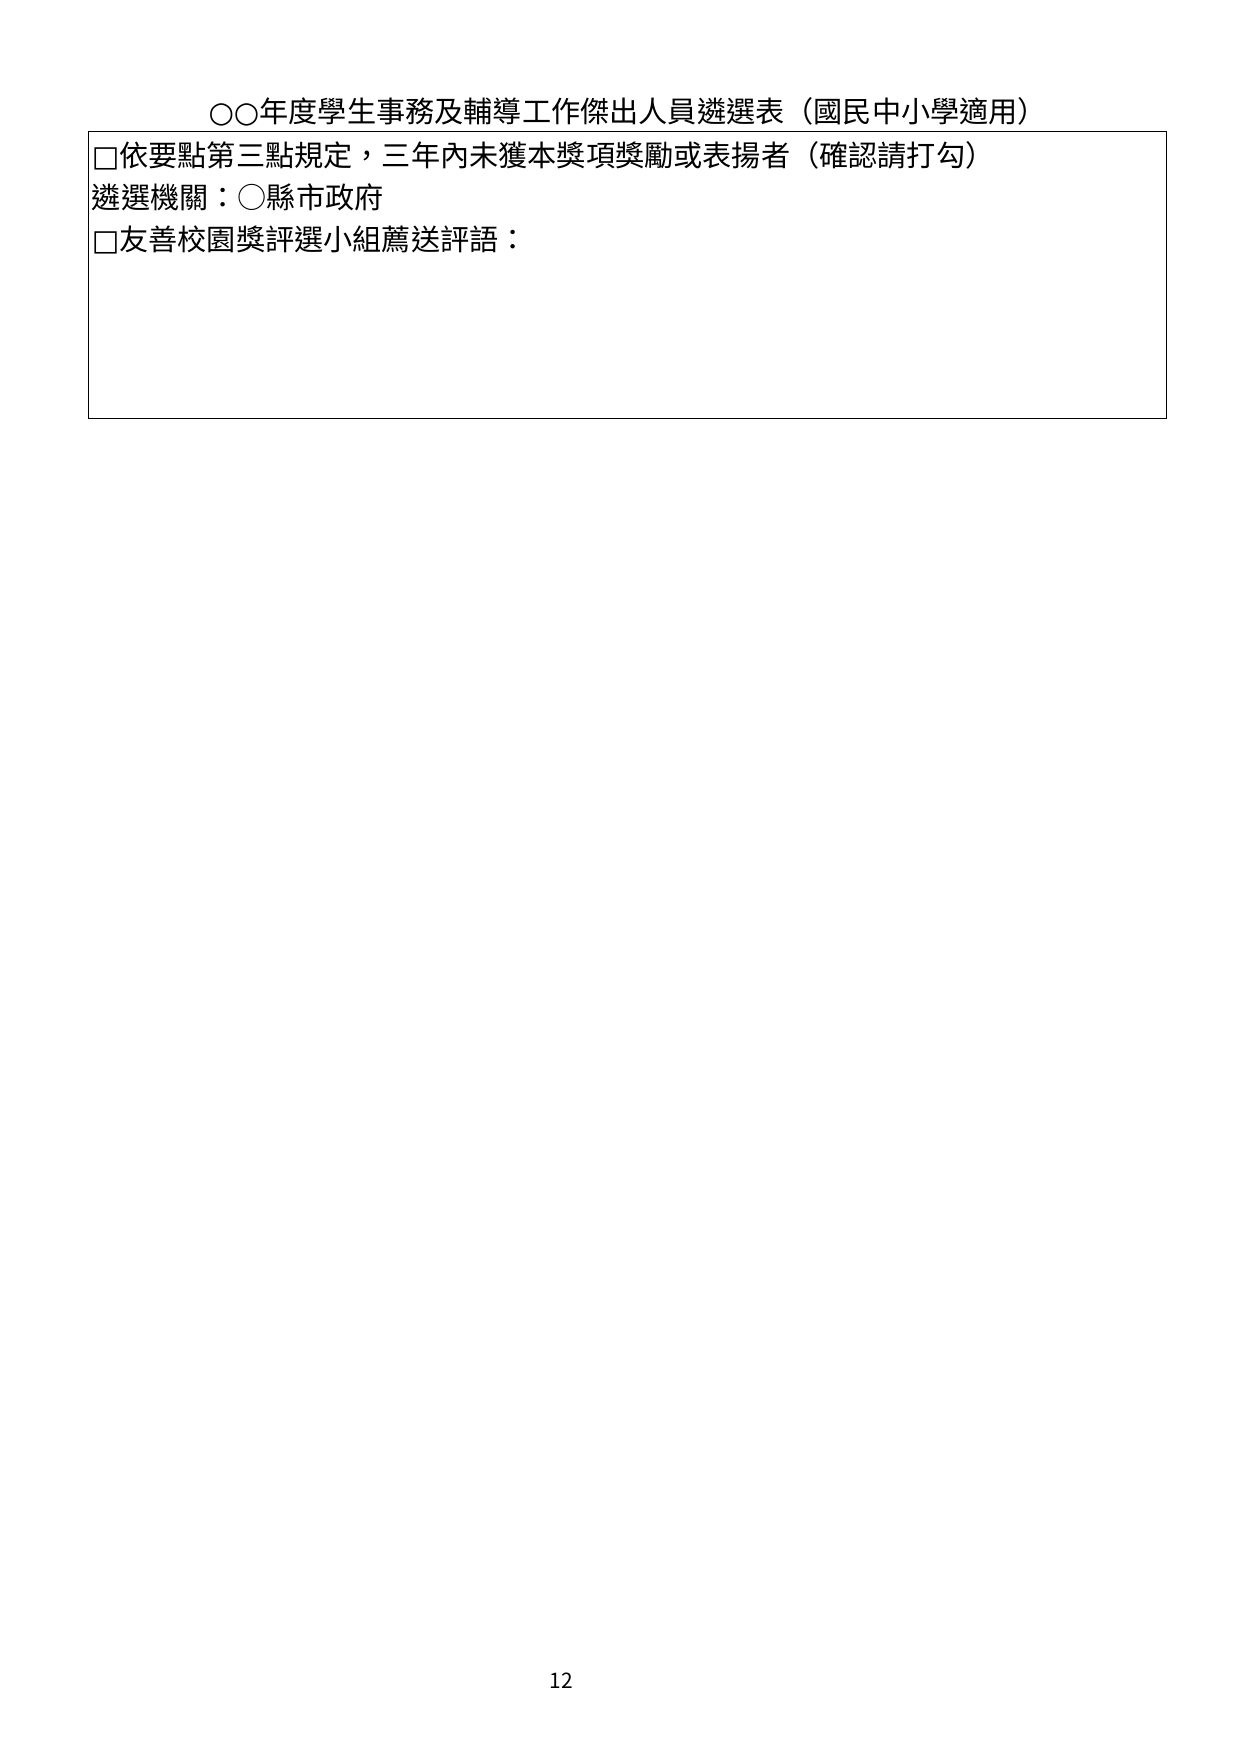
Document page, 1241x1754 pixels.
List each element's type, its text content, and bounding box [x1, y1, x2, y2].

table_cell □依要點第三點規定，三年內未獲本獎項獎勵或表揚者（確認請打勾） 遴選機關：○縣市政府 □友善校園獎評選小組薦送評語： [89, 132, 1166, 418]
table_header ○○年度學生事務及輔導工作傑出人員遴選表（國民中小學適用） [89, 89, 1166, 131]
